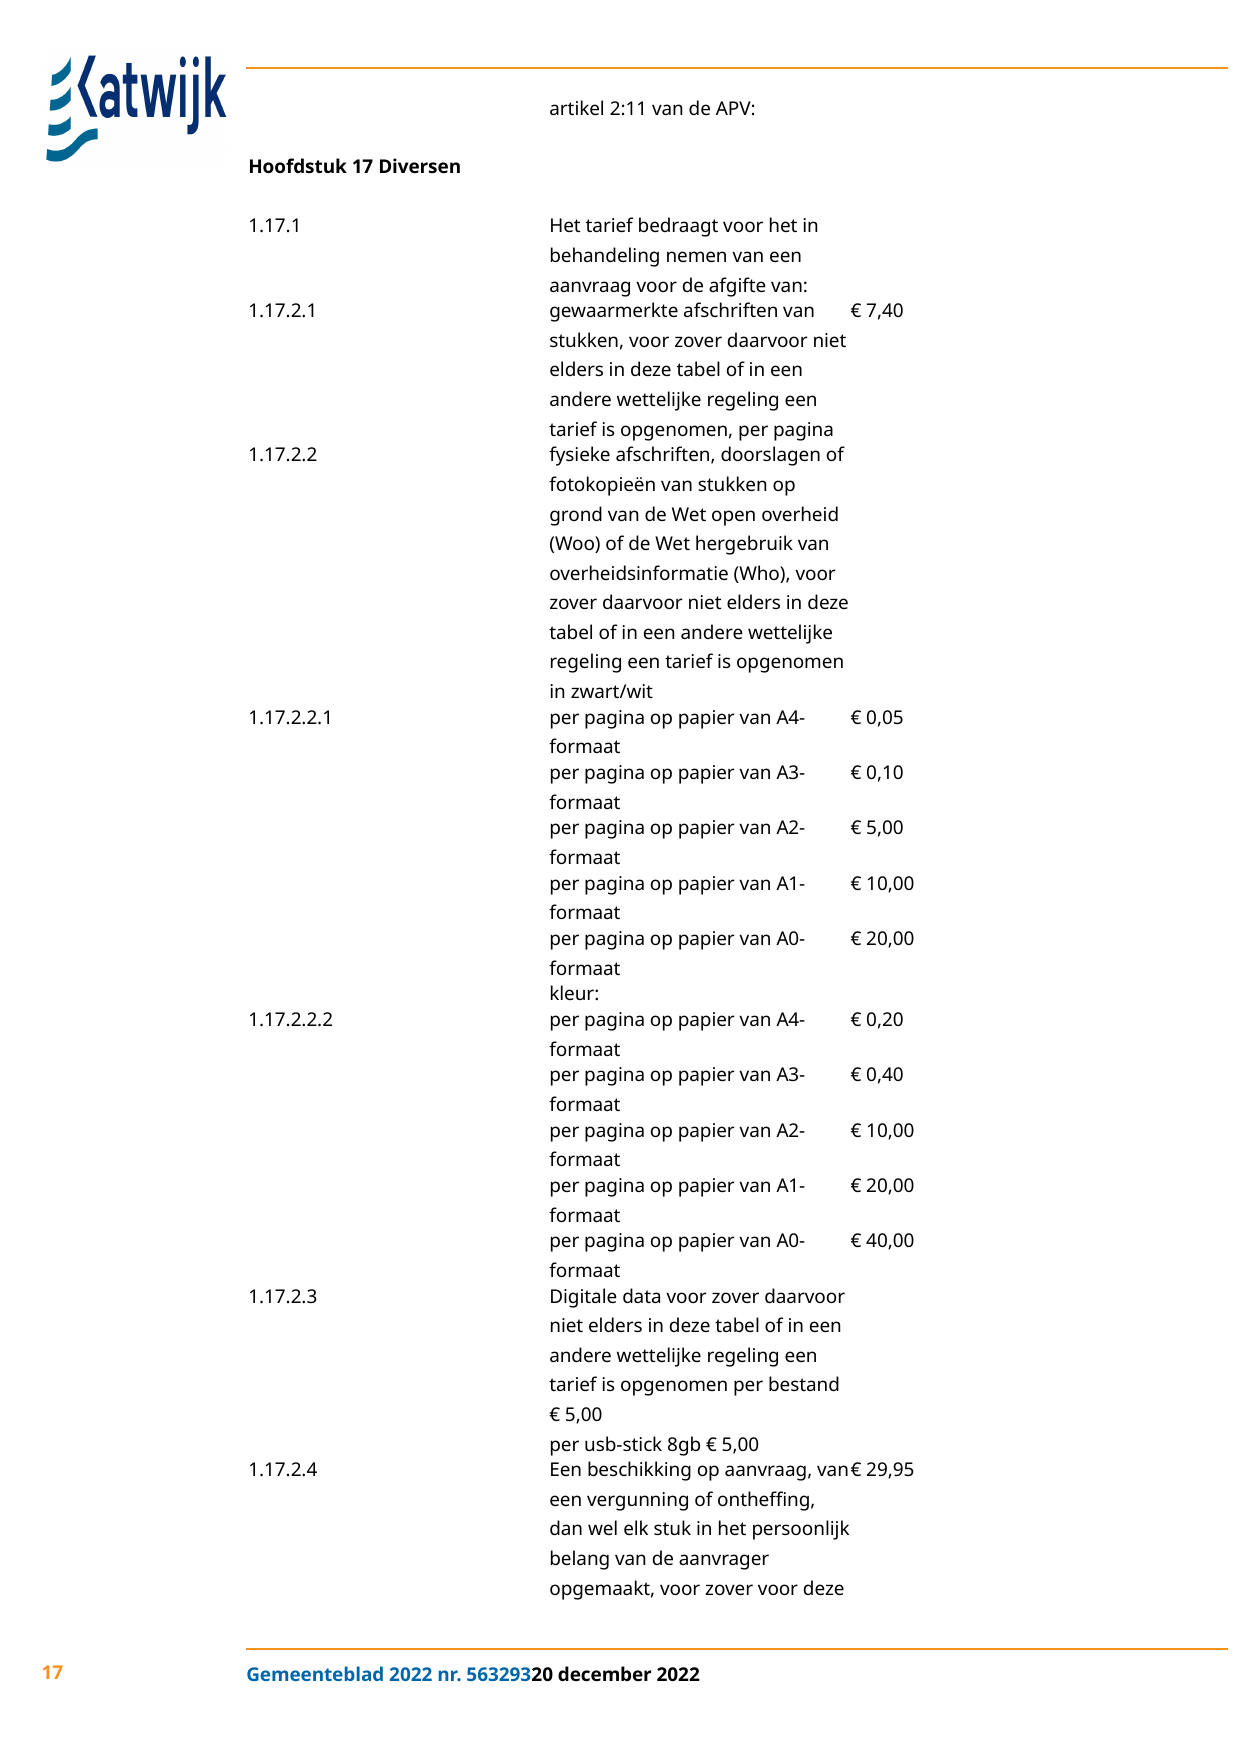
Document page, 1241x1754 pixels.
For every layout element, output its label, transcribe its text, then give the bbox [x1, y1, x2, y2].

table_cell [248, 981, 549, 1006]
table_cell [850, 442, 1152, 704]
table_cell [248, 95, 549, 121]
text Hoofdstuk 17 Diversen [248, 153, 1152, 179]
table_cell artikel 2:11 van de APV: [549, 95, 850, 121]
table_cell € 0,40 [850, 1062, 1152, 1117]
table_cell [248, 1062, 549, 1117]
table_cell 1.17.2.2 [248, 442, 549, 704]
table_cell per pagina op papier van A4-formaat [549, 704, 850, 759]
table_cell € 0,10 [850, 759, 1152, 814]
table_cell [248, 759, 549, 814]
table_cell 1.17.2.4 [248, 1456, 549, 1601]
table_header Het tarief bedraagt voor het in behandeling nemen van een aanvraag voor de afgifte van: [549, 213, 850, 297]
table_cell gewaarmerkte afschriften van stukken, voor zover daarvoor niet elders in deze tabel of in een andere wettelijke regeling een tarief is opgenomen, per pagina [549, 298, 850, 442]
table_cell per pagina op papier van A0-formaat [549, 1228, 850, 1283]
table_cell [248, 1228, 549, 1283]
table_cell [248, 1117, 549, 1172]
table_cell per pagina op papier van A1-formaat [549, 1172, 850, 1227]
table_cell [850, 1283, 1152, 1456]
table_cell kleur: [549, 981, 850, 1006]
table_cell per pagina op papier van A4-formaat [549, 1006, 850, 1062]
table_cell 1.17.2.2.1 [248, 704, 549, 759]
table_cell per pagina op papier van A1-formaat [549, 870, 850, 925]
table_cell 1.17.2.1 [248, 298, 549, 442]
table_cell per pagina op papier van A0-formaat [549, 925, 850, 981]
table_cell € 10,00 [850, 1117, 1152, 1172]
table_header [850, 213, 1152, 297]
table_cell € 0,20 [850, 1006, 1152, 1062]
table_cell [248, 870, 549, 925]
table_cell € 20,00 [850, 1172, 1152, 1227]
table_cell € 0,05 [850, 704, 1152, 759]
table_cell [850, 95, 1152, 121]
table_cell € 7,40 [850, 298, 1152, 442]
table_cell € 29,95 [850, 1456, 1152, 1601]
table_cell per pagina op papier van A2-formaat [549, 1117, 850, 1172]
table_cell per pagina op papier van A3-formaat [549, 1062, 850, 1117]
picture [41, 47, 231, 172]
table_cell € 10,00 [850, 870, 1152, 925]
table_cell [850, 981, 1152, 1006]
table_cell [248, 815, 549, 870]
table_cell 1.17.2.3 [248, 1283, 549, 1456]
table_header 1.17.1 [248, 213, 549, 297]
table_cell € 40,00 [850, 1228, 1152, 1283]
table_cell Een beschikking op aanvraag, van een vergunning of ontheffing, dan wel elk stuk in het persoonlijk belang van de aanvrager opgemaakt, voor zover voor deze [549, 1456, 850, 1601]
table_cell Digitale data voor zover daarvoor niet elders in deze tabel of in een andere wettelijke regeling een tarief is opgenomen per bestand € 5,00 per usb-stick 8gb € 5,00 [549, 1283, 850, 1456]
table_cell 1.17.2.2.2 [248, 1006, 549, 1062]
table_cell € 20,00 [850, 925, 1152, 981]
table_cell € 5,00 [850, 815, 1152, 870]
table_cell per pagina op papier van A3-formaat [549, 759, 850, 814]
table_cell [248, 925, 549, 981]
table_cell fysieke afschriften, doorslagen of fotokopieën van stukken op grond van de Wet open overheid (Woo) of de Wet hergebruik van overheidsinformatie (Who), voor zover daarvoor niet elders in deze tabel of in een andere wettelijke regeling een tarief is opgenomen in zwart/wit [549, 442, 850, 704]
table_cell per pagina op papier van A2-formaat [549, 815, 850, 870]
table_cell [248, 1172, 549, 1227]
